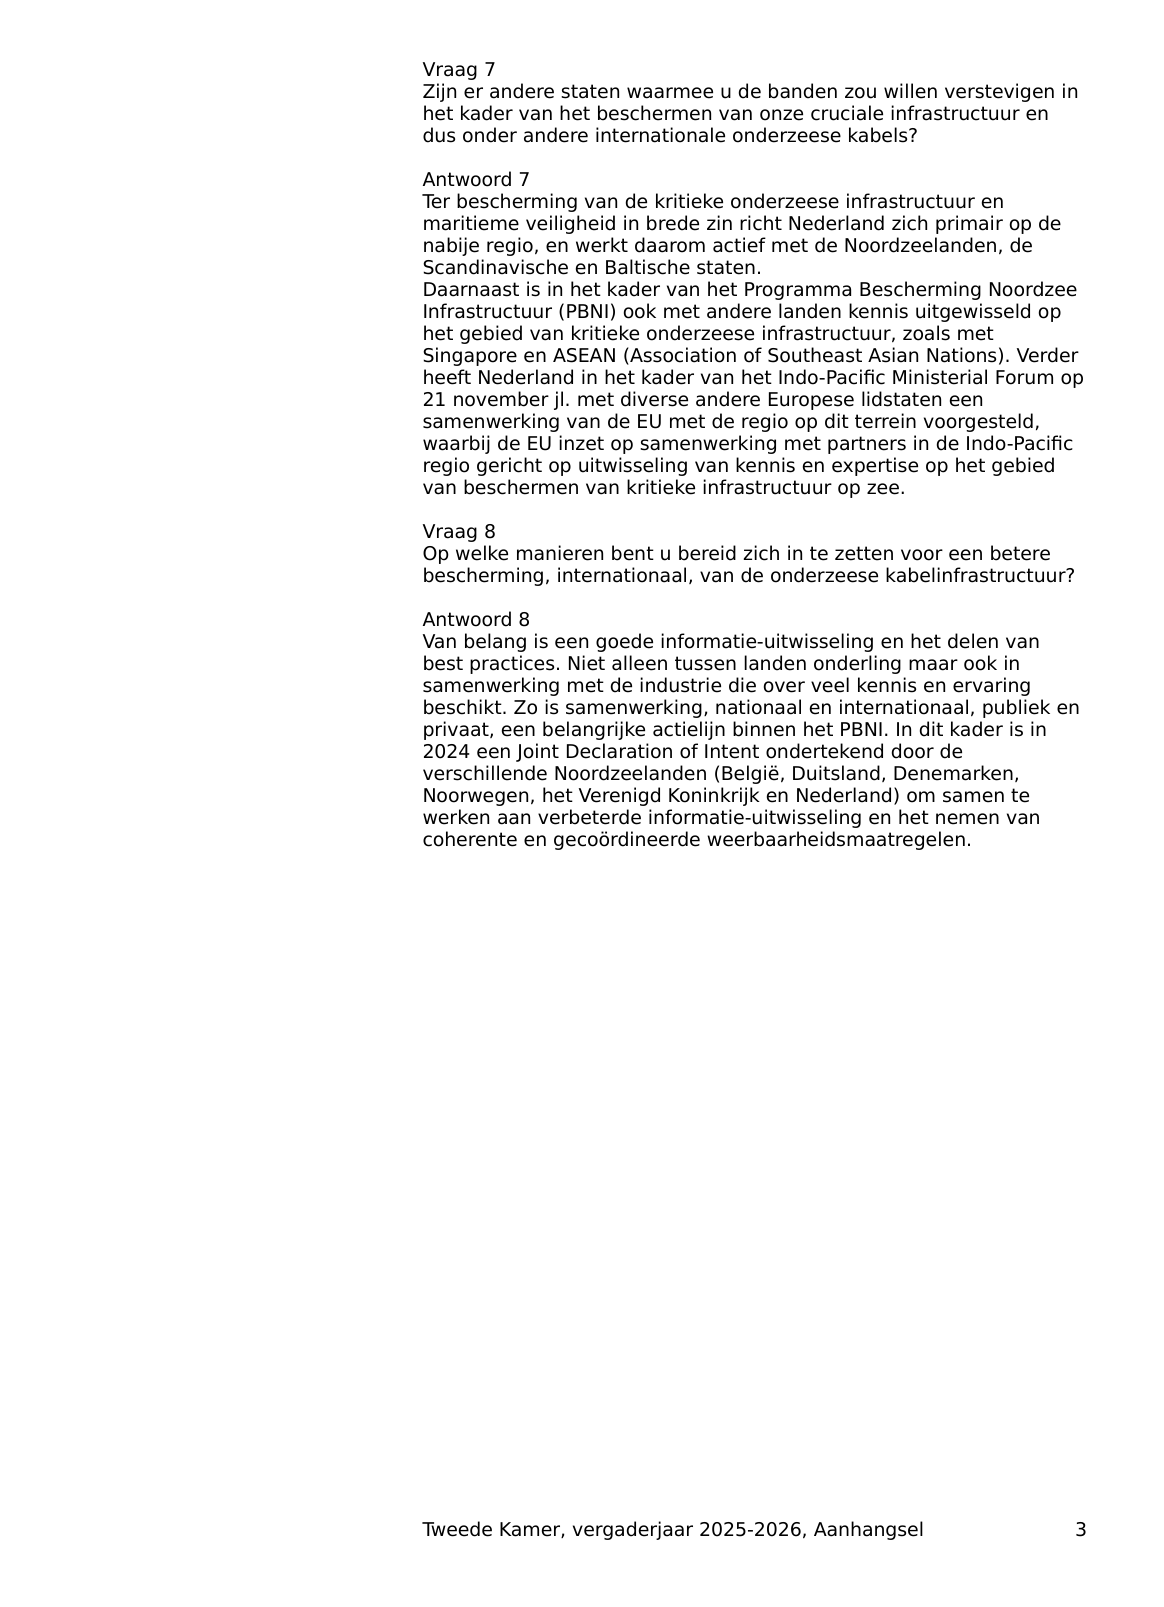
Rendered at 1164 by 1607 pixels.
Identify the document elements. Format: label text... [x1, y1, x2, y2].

text Antwoord 8 [422, 609, 1087, 631]
text Zijn er andere staten waarmee u de banden zou willen verstevigen in het kader van het beschermen van onze cruciale infrastructuur en dus onder andere internationale onderzeese kabels? [422, 81, 1087, 147]
text Ter bescherming van de kritieke onderzeese infrastructuur en maritieme veiligheid in brede zin richt Nederland zich primair op de nabije regio, en werkt daarom actief met de Noordzeelanden, de Scandinavische en Baltische staten. [422, 191, 1087, 279]
text Vraag 8 [422, 521, 1087, 543]
text Op welke manieren bent u bereid zich in te zetten voor een betere bescherming, internationaal, van de onderzeese kabelinfrastructuur? [422, 543, 1087, 587]
text Daarnaast is in het kader van het Programma Bescherming Noordzee Infrastructuur (PBNI) ook met andere landen kennis uitgewisseld op het gebied van kritieke onderzeese infrastructuur, zoals met Singapore en ASEAN (Association of Southeast Asian Nations). Verder heeft Nederland in het kader van het Indo-Pacific Ministerial Forum op 21 november jl. met diverse andere Europese lidstaten een samenwerking van de EU met de regio op dit terrein voorgesteld, waarbij de EU inzet op samenwerking met partners in de Indo-Pacific regio gericht op uitwisseling van kennis en expertise op het gebied van beschermen van kritieke infrastructuur op zee. [422, 279, 1087, 499]
text Van belang is een goede informatie-uitwisseling en het delen van best practices. Niet alleen tussen landen onderling maar ook in samenwerking met de industrie die over veel kennis en ervaring beschikt. Zo is samenwerking, nationaal en internationaal, publiek en privaat, een belangrijke actielijn binnen het PBNI. In dit kader is in 2024 een Joint Declaration of Intent ondertekend door de verschillende Noordzeelanden (België, Duitsland, Denemarken, Noorwegen, het Verenigd Koninkrijk en Nederland) om samen te werken aan verbeterde informatie-uitwisseling en het nemen van coherente en gecoördineerde weerbaarheidsmaatregelen. [422, 631, 1087, 851]
text Vraag 7 [422, 59, 1087, 81]
text Antwoord 7 [422, 169, 1087, 191]
